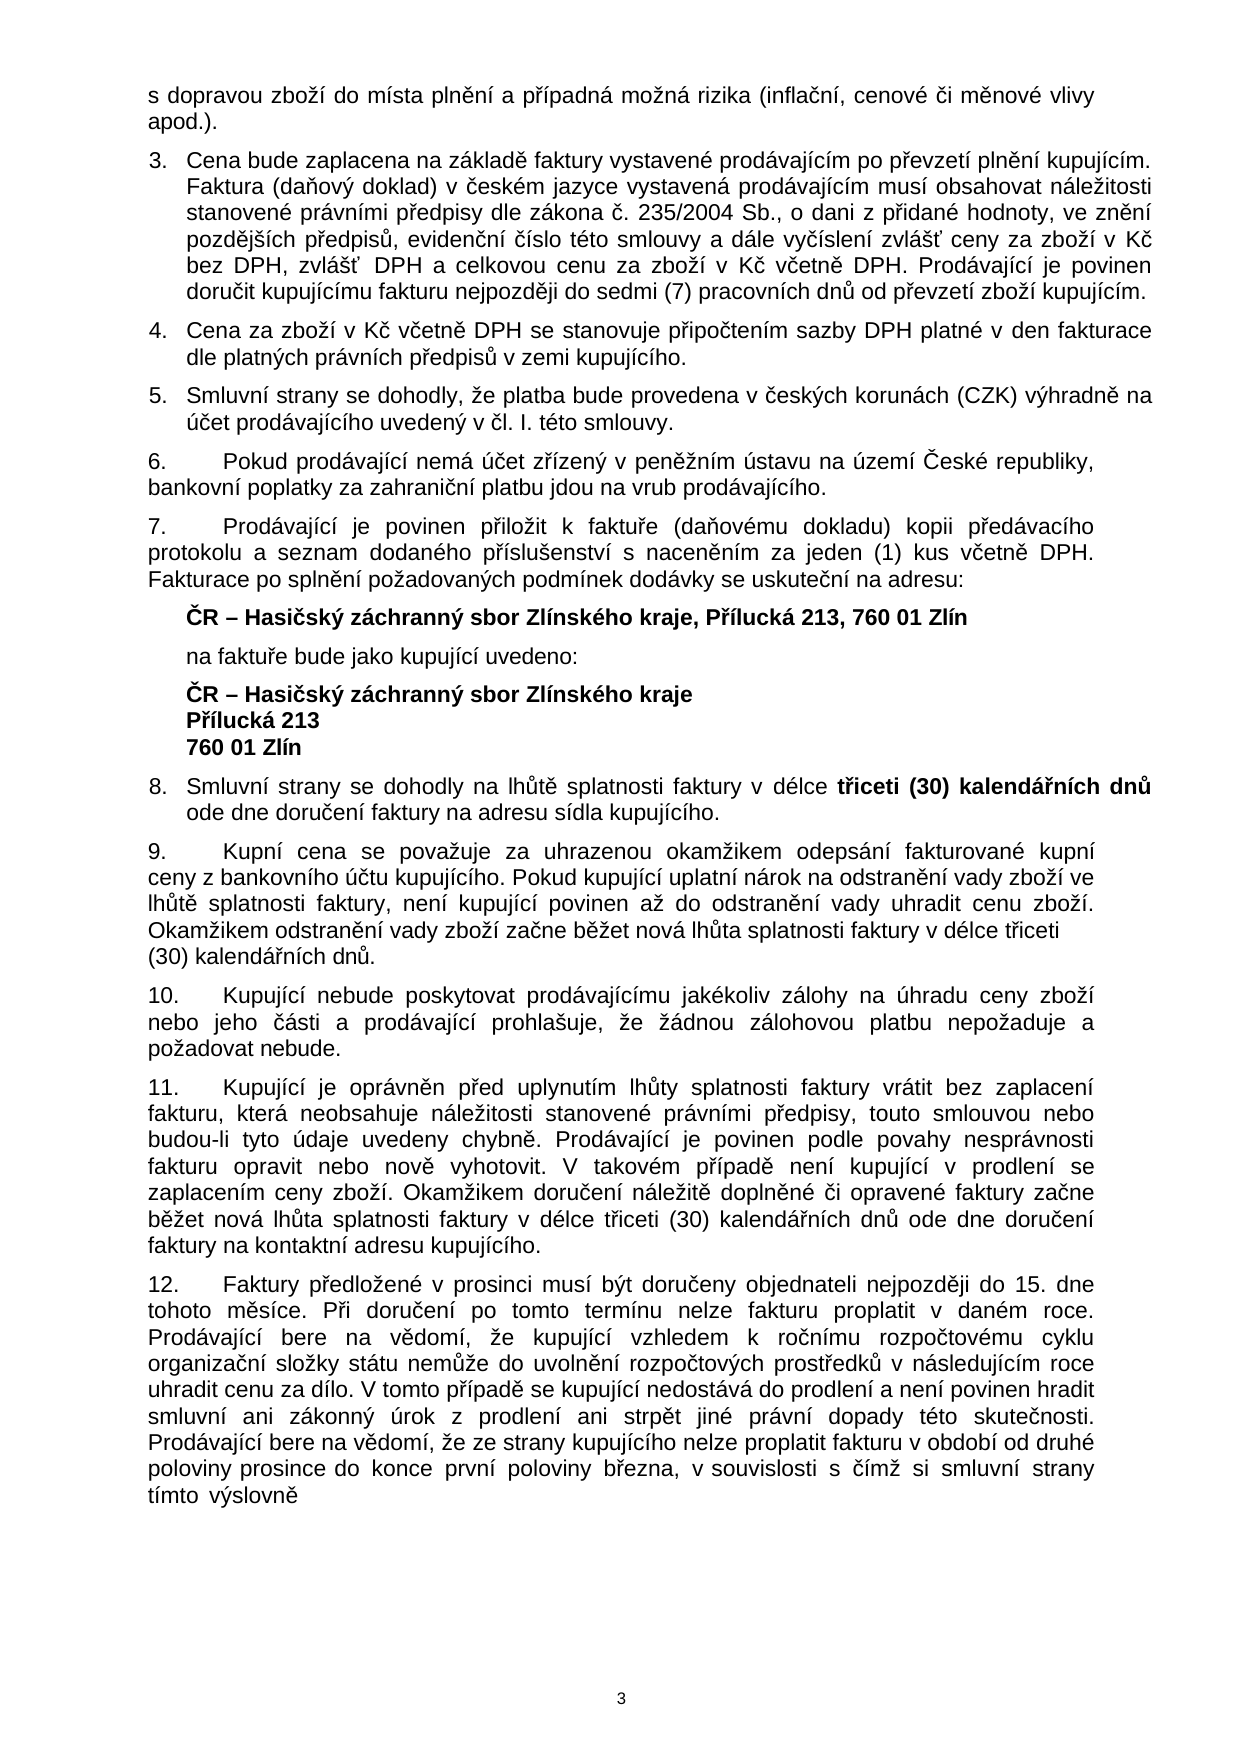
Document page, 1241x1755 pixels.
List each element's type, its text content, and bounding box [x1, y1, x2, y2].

subtitle ČR – Hasičský záchranný sbor Zlínského kraje Přílucká 213 [186, 682, 752, 734]
list Smluvní strany se dohodly, že platba bude provedena v českých korunách (CZK) výhradně na účet prodávajícího uvedený v čl. I. této smlouvy. [149, 382, 1152, 435]
list Kupující je oprávněn před uplynutím lhůty splatnosti faktury vrátit bez zaplacení fakturu, která neobsahuje náležitosti stanovené právními předpisy, touto smlouvou nebo budou-li tyto údaje uvedeny chybně. Prodávající je povinen podle povahy nesprávnosti fakturu opravit nebo nově vyhotovit. V takovém případě není kupující v prodlení se zaplacením ceny zboží. Okamžikem doručení náležitě doplněné či opravené faktury začne běžet nová lhůta splatnosti faktury v délce třiceti (30) kalendářních dnů ode dne doručení faktury na kontaktní adresu kupujícího. [148, 1074, 1094, 1258]
text (30) kalendářních dnů. [148, 943, 1152, 969]
subtitle ČR – Hasičský záchranný sbor Zlínského kraje, Přílucká 213, 760 01 Zlín [186, 604, 1152, 631]
list Cena za zboží v Kč včetně DPH se stanovuje připočtením sazby DPH platné v den fakturace dle platných právních předpisů v zemi kupujícího. [149, 317, 1152, 370]
list Smluvní strany se dohodly na lhůtě splatnosti faktury v délce třiceti (30) kalendářních dnů ode dne doručení faktury na adresu sídla kupujícího. [149, 773, 1152, 825]
list Pokud prodávající nemá účet zřízený v peněžním ústavu na území České republiky, bankovní poplatky za zahraniční platbu jdou na vrub prodávajícího. [148, 448, 1094, 501]
text 760 01 Zlín [186, 734, 1152, 760]
list Kupní cena se považuje za uhrazenou okamžikem odepsání fakturované kupní ceny z bankovního účtu kupujícího. Pokud kupující uplatní nárok na odstranění vady zboží ve lhůtě splatnosti faktury, není kupující povinen až do odstranění vady uhradit cenu zboží. Okamžikem odstranění vady zboží začne běžet nová lhůta splatnosti faktury v délce třiceti [148, 838, 1095, 943]
text na faktuře bude jako kupující uvedeno: [186, 643, 1152, 669]
list Kupující nebude poskytovat prodávajícímu jakékoliv zálohy na úhradu ceny zboží nebo jeho části a prodávající prohlašuje, že žádnou zálohovou platbu nepožaduje a požadovat nebude. [148, 982, 1094, 1061]
list Cena bude zaplacena na základě faktury vystavené prodávajícím po převzetí plnění kupujícím. Faktura (daňový doklad) v českém jazyce vystavená prodávajícím musí obsahovat náležitosti stanovené právními předpisy dle zákona č. 235/2004 Sb., o dani z přidané hodnoty, ve znění pozdějších předpisů, evidenční číslo této smlouvy a dále vyčíslení zvlášť ceny za zboží v Kč bez DPH, zvlášť DPH a celkovou cenu za zboží v Kč včetně DPH. Prodávající je povinen doručit kupujícímu fakturu nejpozději do sedmi (7) pracovních dnů od převzetí zboží kupujícím. [149, 147, 1152, 305]
list Faktury předložené v prosinci musí být doručeny objednateli nejpozději do 15. dne tohoto měsíce. Při doručení po tomto termínu nelze fakturu proplatit v daném roce. Prodávající bere na vědomí, že kupující vzhledem k ročnímu rozpočtovému cyklu organizační složky státu nemůže do uvolnění rozpočtových prostředků v následujícím roce uhradit cenu za dílo. V tomto případě se kupující nedostává do prodlení a není povinen hradit smluvní ani zákonný úrok z prodlení ani strpět jiné právní dopady této skutečnosti. Prodávající bere na vědomí, že ze strany kupujícího nelze proplatit fakturu v období od druhé poloviny prosince do konce první poloviny března, v souvislosti s čímž si smluvní strany tímto výslovně [148, 1271, 1095, 1508]
list Prodávající je povinen přiložit k faktuře (daňovému dokladu) kopii předávacího protokolu a seznam dodaného příslušenství s naceněním za jeden (1) kus včetně DPH. Fakturace po splnění požadovaných podmínek dodávky se uskuteční na adresu: [148, 513, 1094, 592]
text s dopravou zboží do místa plnění a případná možná rizika (inflační, cenové či měnové vlivy apod.). [148, 82, 1094, 134]
